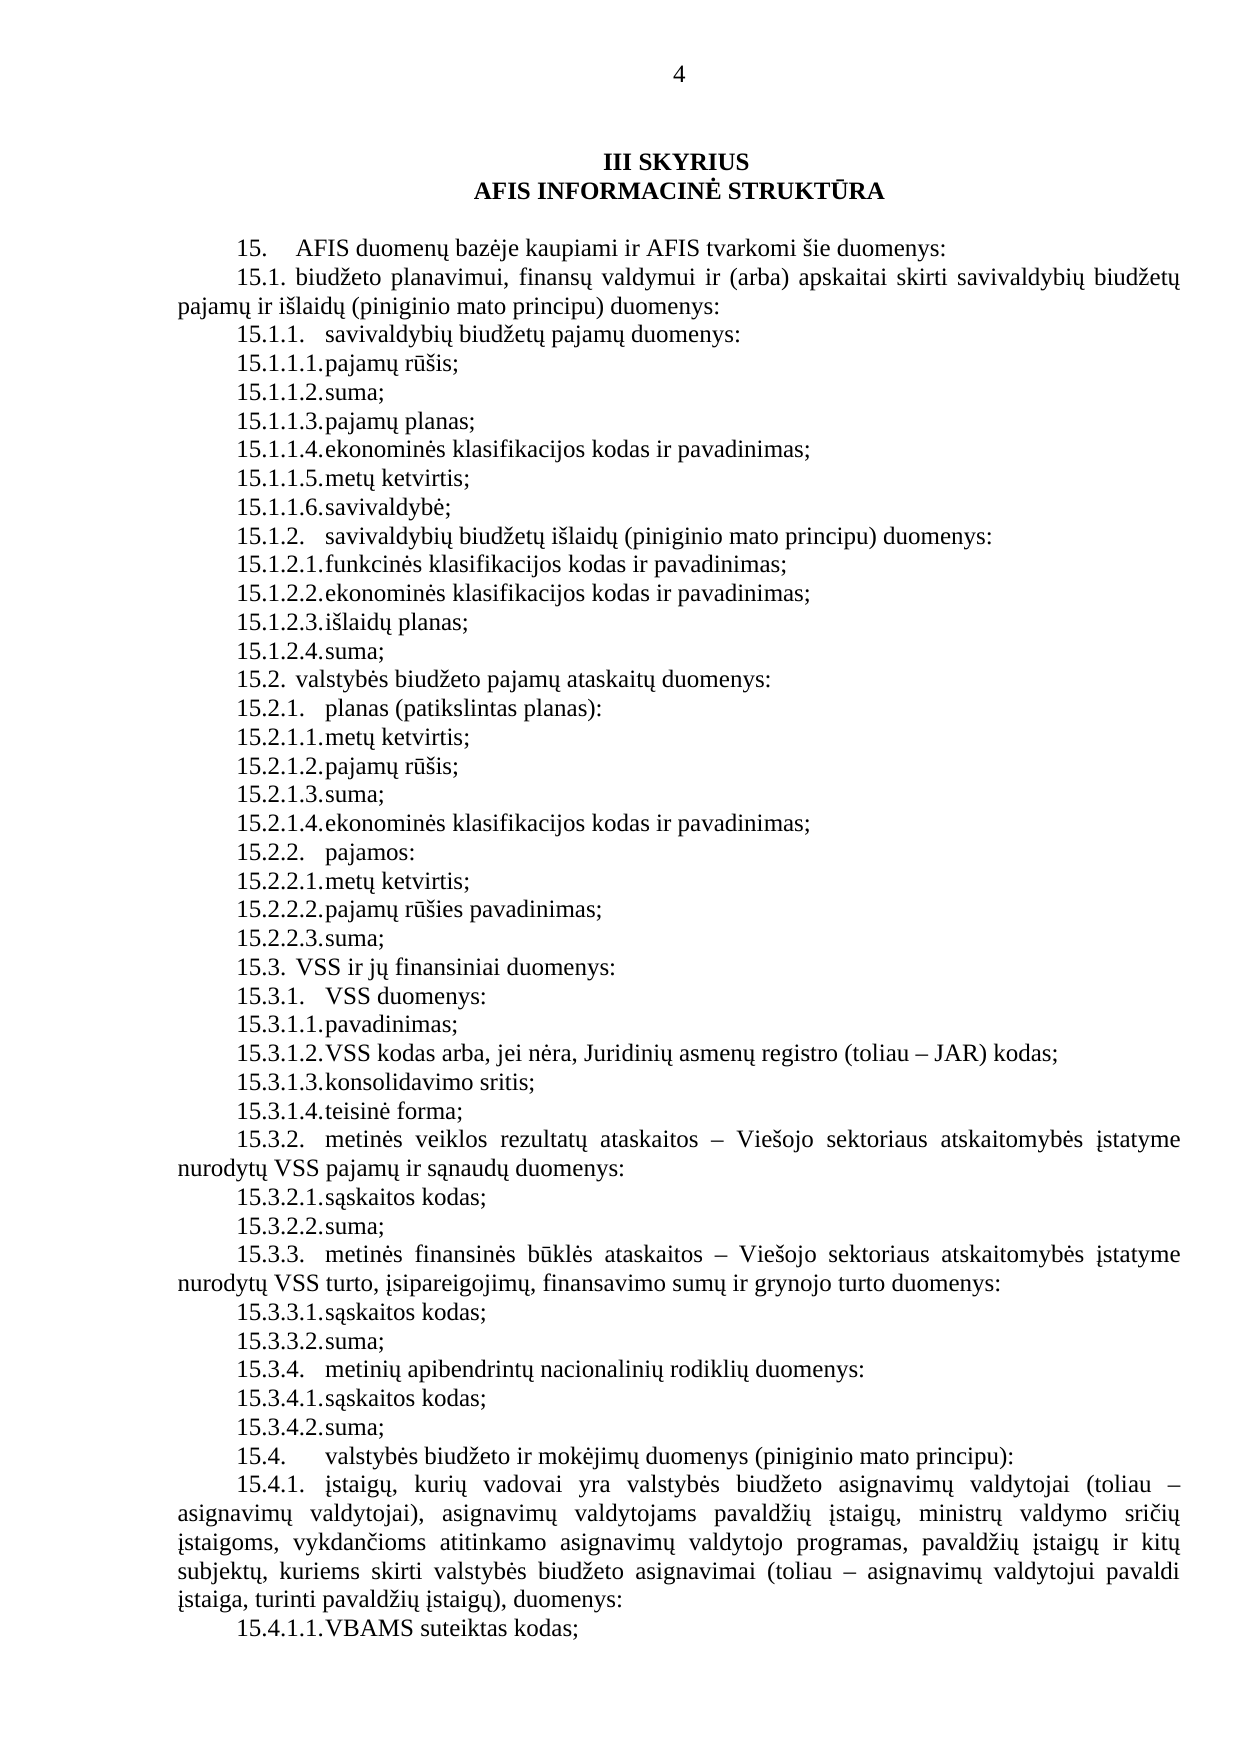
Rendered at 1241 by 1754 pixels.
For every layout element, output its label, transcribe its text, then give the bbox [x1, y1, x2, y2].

text 15.2.1.2. pajamų rūšis; [177, 751, 1181, 779]
text 15.3.4.1. sąskaitos kodas; [177, 1383, 1181, 1412]
text 15.3.3.2. suma; [177, 1326, 1181, 1354]
text 15.1.2.4. suma; [177, 636, 1181, 664]
text 15.2.2. pajamos: [177, 837, 1181, 866]
text 15.3.1.2. VSS kodas arba, jei nėra, Juridinių asmenų registro (toliau – JAR) kodas; [177, 1038, 1181, 1067]
text 15.2.2.3. suma; [177, 923, 1181, 952]
text 15.1.1. savivaldybių biudžetų pajamų duomenys: [177, 319, 1181, 348]
text 15.2.1.3. suma; [177, 779, 1181, 808]
text III SKYRIUS [177, 147, 1181, 176]
text 15.3.1.4. teisinė forma; [177, 1096, 1181, 1124]
text 15.1.1.6. savivaldybė; [177, 492, 1181, 521]
text 15.1.1.2. suma; [177, 377, 1181, 406]
text 15.3.1. VSS duomenys: [177, 981, 1181, 1009]
text 15.1.2.1. funkcinės klasifikacijos kodas ir pavadinimas; [177, 549, 1181, 578]
text 15.4.1. įstaigų, kurių vadovai yra valstybės biudžeto asignavimų valdytojai (toliau – asignavimų valdytojai), asignavimų valdytojams pavaldžių įstaigų, ministrų valdymo sričių įstaigoms, vykdančioms atitinkamo asignavimų valdytojo programas, pavaldžių įstaigų ir kitų subjektų, kuriems skirti valstybės biudžeto asignavimai (toliau – asignavimų valdytojui pavaldi įstaiga, turinti pavaldžių įstaigų), duomenys: [177, 1469, 1181, 1613]
text 15.1.2.2. ekonominės klasifikacijos kodas ir pavadinimas; [177, 578, 1181, 607]
text 15.3.4. metinių apibendrintų nacionalinių rodiklių duomenys: [177, 1354, 1181, 1383]
text 15.3.2.2. suma; [177, 1211, 1181, 1239]
text 15.3.2. metinės veiklos rezultatų ataskaitos – Viešojo sektoriaus atskaitomybės įstatyme nurodytų VSS pajamų ir sąnaudų duomenys: [177, 1124, 1181, 1182]
text 15.3.2.1. sąskaitos kodas; [177, 1182, 1181, 1211]
text 15.1.1.1. pajamų rūšis; [177, 348, 1181, 377]
text 15.3. VSS ir jų finansiniai duomenys: [177, 952, 1181, 981]
text 15.3.4.2. suma; [177, 1412, 1181, 1441]
text 15.1.1.3. pajamų planas; [177, 406, 1181, 434]
text 15.1.1.4. ekonominės klasifikacijos kodas ir pavadinimas; [177, 434, 1181, 463]
text 15.1.2.3. išlaidų planas; [177, 607, 1181, 636]
text 15.3.1.3. konsolidavimo sritis; [177, 1067, 1181, 1096]
text 15.1.1.5. metų ketvirtis; [177, 463, 1181, 492]
text 15.2.1.4. ekonominės klasifikacijos kodas ir pavadinimas; [177, 808, 1181, 837]
text 15.3.3.1. sąskaitos kodas; [177, 1297, 1181, 1326]
text 15.2.2.1. metų ketvirtis; [177, 866, 1181, 894]
text 15.2. valstybės biudžeto pajamų ataskaitų duomenys: [177, 664, 1181, 693]
text 15.4.1.1. VBAMS suteiktas kodas; [177, 1613, 1181, 1642]
text 15.1.2. savivaldybių biudžetų išlaidų (piniginio mato principu) duomenys: [177, 521, 1181, 549]
text 15.3.3. metinės finansinės būklės ataskaitos – Viešojo sektoriaus atskaitomybės įstatyme nurodytų VSS turto, įsipareigojimų, finansavimo sumų ir grynojo turto duomenys: [177, 1239, 1181, 1297]
text 15.3.1.1. pavadinimas; [177, 1009, 1181, 1038]
text 15.4. valstybės biudžeto ir mokėjimų duomenys (piniginio mato principu): [177, 1441, 1181, 1469]
text 15. AFIS duomenų bazėje kaupiami ir AFIS tvarkomi šie duomenys: [177, 233, 1181, 262]
text 15.2.2.2. pajamų rūšies pavadinimas; [177, 894, 1181, 923]
text 15.2.1.1. metų ketvirtis; [177, 722, 1181, 751]
text AFIS INFORMACINĖ STRUKTŪRA [177, 176, 1181, 204]
text 15.2.1. planas (patikslintas planas): [177, 693, 1181, 722]
text 15.1. biudžeto planavimui, finansų valdymui ir (arba) apskaitai skirti savivaldybių biudžetų pajamų ir išlaidų (piniginio mato principu) duomenys: [177, 262, 1181, 319]
